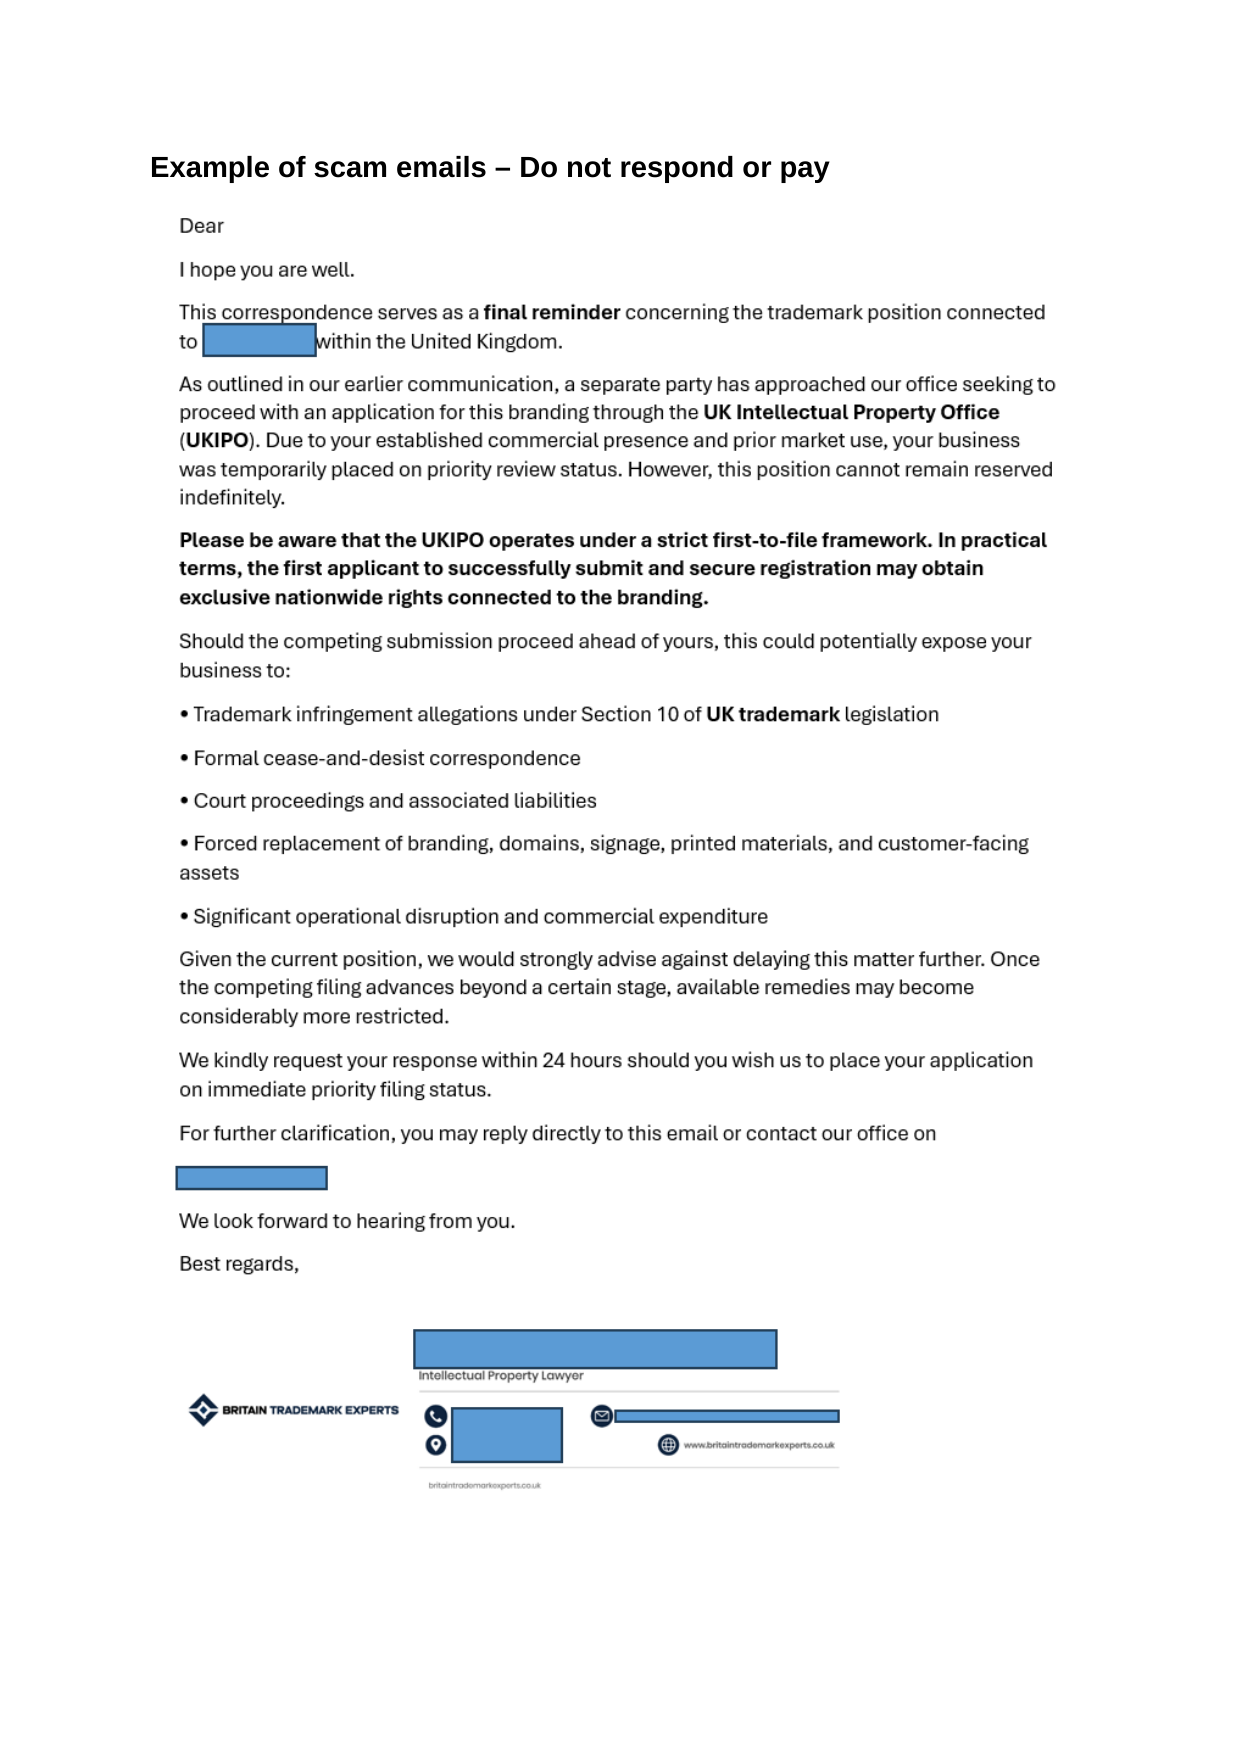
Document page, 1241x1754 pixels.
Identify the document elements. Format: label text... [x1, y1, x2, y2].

text Example of scam emails – Do not respond or pay [150, 150, 1090, 183]
